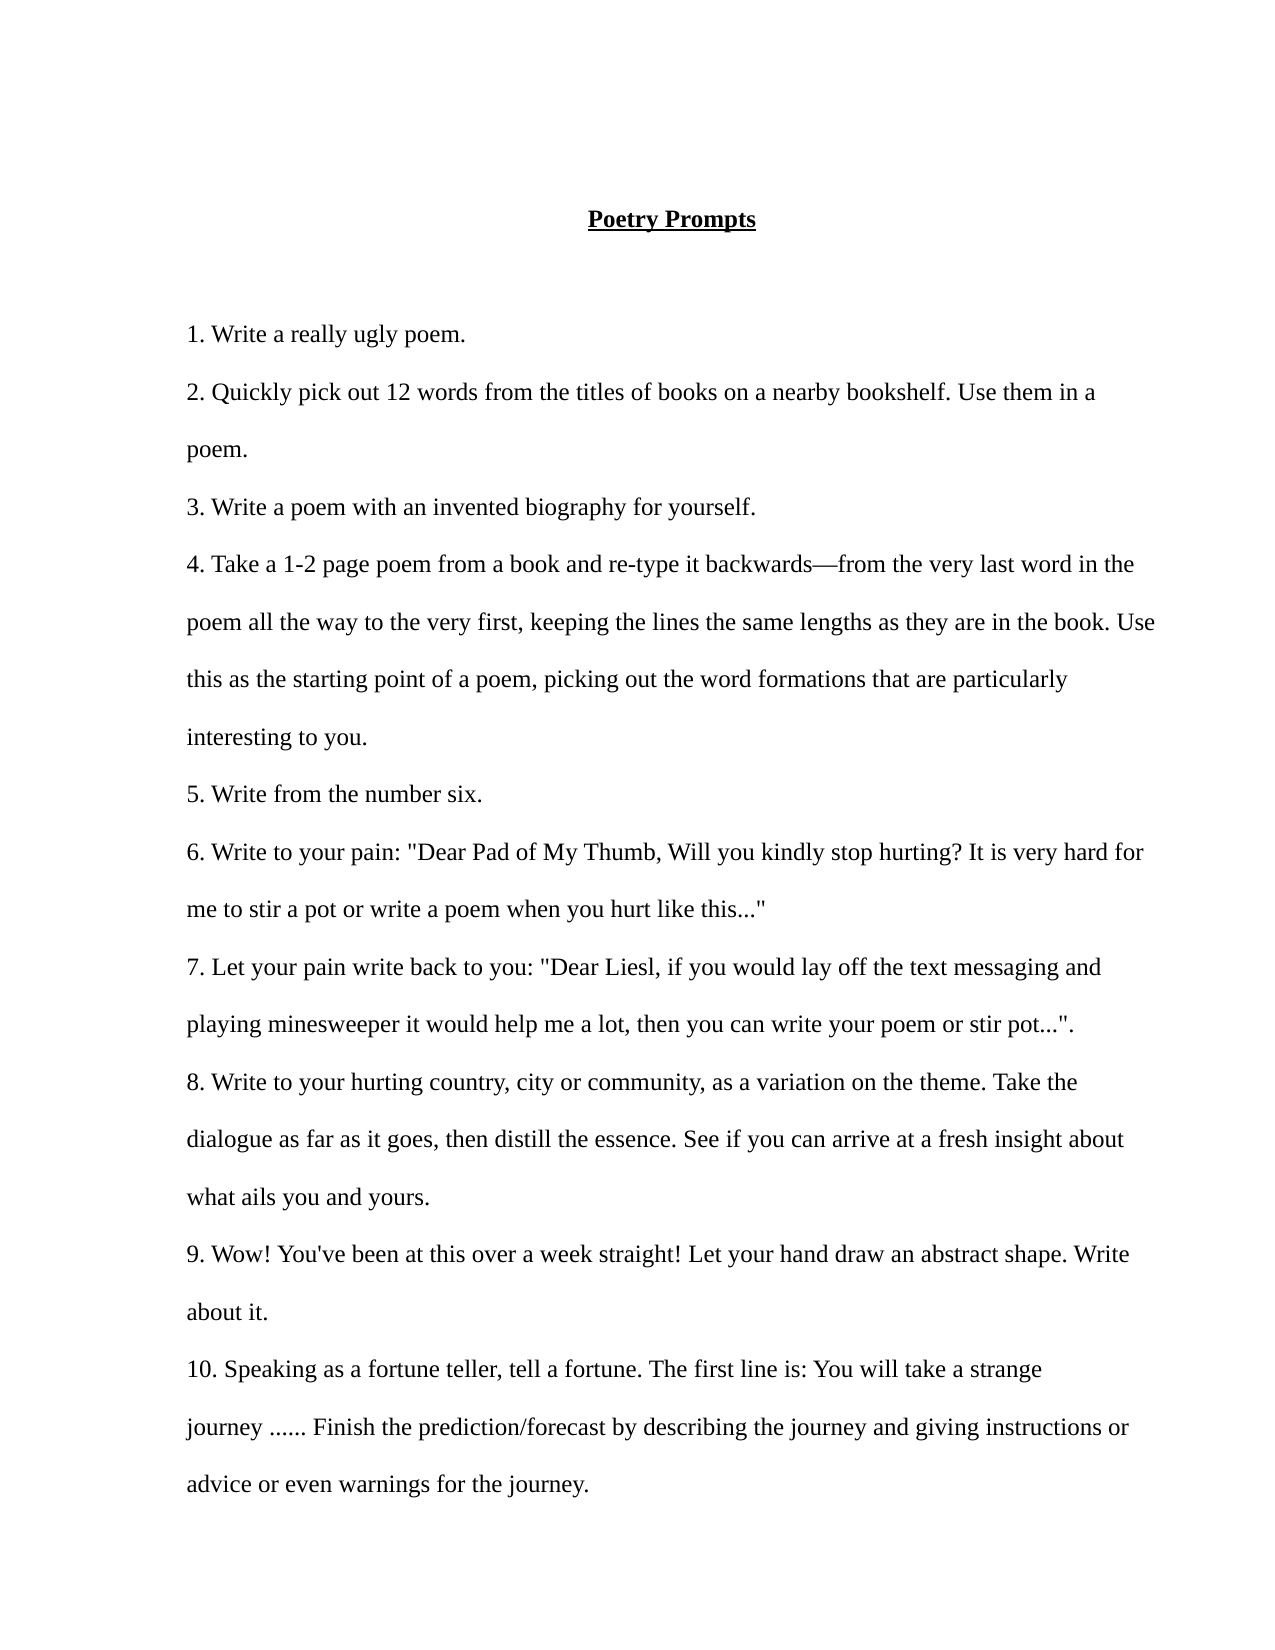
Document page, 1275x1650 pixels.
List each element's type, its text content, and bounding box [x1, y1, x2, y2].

list 1. Write a really ugly poem. 2. Quickly pick out 12 words from the titles of books on a nearby bookshelf. Use them in a poem. 3. Write a poem with an invented biography for yourself. 4. Take a 1-2 page poem from a book and re-type it backwards—from the very last word in the poem all the way to the very first, keeping the lines the same lengths as they are in the book. Use this as the starting point of a poem, picking out the word formations that are particularly interesting to you. 5. Write from the number six. 6. Write to your pain: "Dear Pad of My Thumb, Will you kindly stop hurting? It is very hard for me to stir a pot or write a poem when you hurt like this..." 7. Let your pain write back to you: "Dear Liesl, if you would lay off the text messaging and playing minesweeper it would help me a lot, then you can write your poem or stir pot...". 8. Write to your hurting country, city or community, as a variation on the theme. Take the dialogue as far as it goes, then distill the essence. See if you can arrive at a fresh insight about what ails you and yours. 9. Wow! You've been at this over a week straight! Let your hand draw an abstract shape. Write about it. 10. Speaking as a fortune teller, tell a fortune. The first line is: You will take a strange journey ...... Finish the prediction/forecast by describing the journey and giving instructions or advice or even warnings for the journey. [147, 319, 1157, 1498]
list Poetry Prompts [147, 204, 1157, 233]
